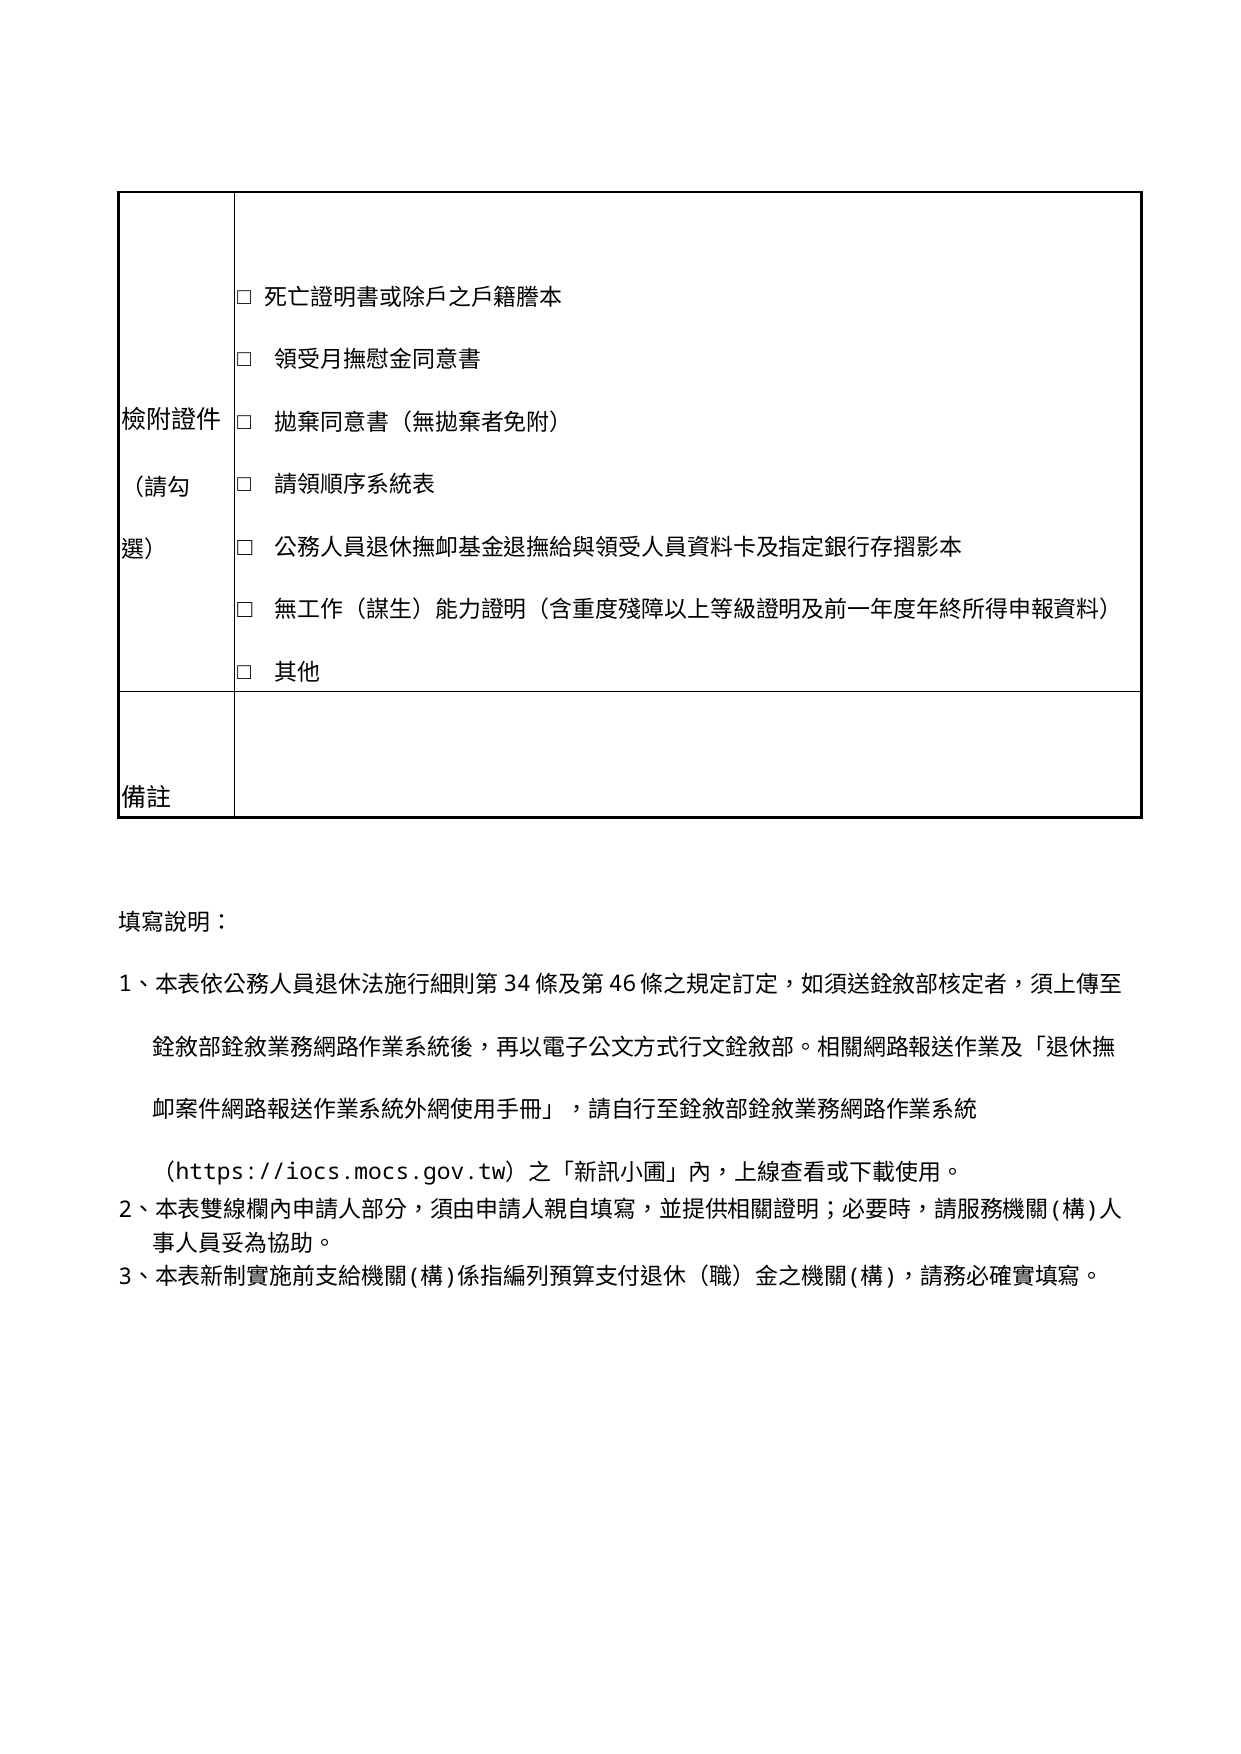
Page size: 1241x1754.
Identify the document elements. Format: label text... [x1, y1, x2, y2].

table_cell □ 死亡證明書或除戶之戶籍謄本 領受月撫慰金同意書 拋棄同意書（無拋棄者免附） 請領順序系統表 公務人員退休撫卹基金退撫給與領受人員資料卡及指定銀行存摺影本 無工作（謀生）能力證明（含重度殘障以上等級證明及前一年度年終所得申報資料） 其他 [235, 193, 1140, 691]
text 填寫說明： [118, 878, 1122, 941]
text 2、本表雙線欄內申請人部分，須由申請人親自填寫，並提供相關證明；必要時，請服務機關(構)人事人員妥為協助。 [118, 1191, 1122, 1258]
text 1、本表依公務人員退休法施行細則第34條及第46條之規定訂定，如須送銓敘部核定者，須上傳至銓敘部銓敘業務網路作業系統後，再以電子公文方式行文銓敘部。相關網路報送作業及「退休撫卹案件網路報送作業系統外網使用手冊」，請自行至銓敘部銓敘業務網路作業系統（https://iocs.mocs.gov.tw）之「新訊小圃」內，上線查看或下載使用。 [118, 941, 1122, 1191]
table_cell 檢附證件 （請勾選） [120, 193, 234, 691]
table_cell 備註 [120, 692, 234, 816]
table_cell [235, 692, 1140, 816]
text 3、本表新制實施前支給機關(構)係指編列預算支付退休（職）金之機關(構)，請務必確實填寫。 [118, 1258, 1122, 1291]
